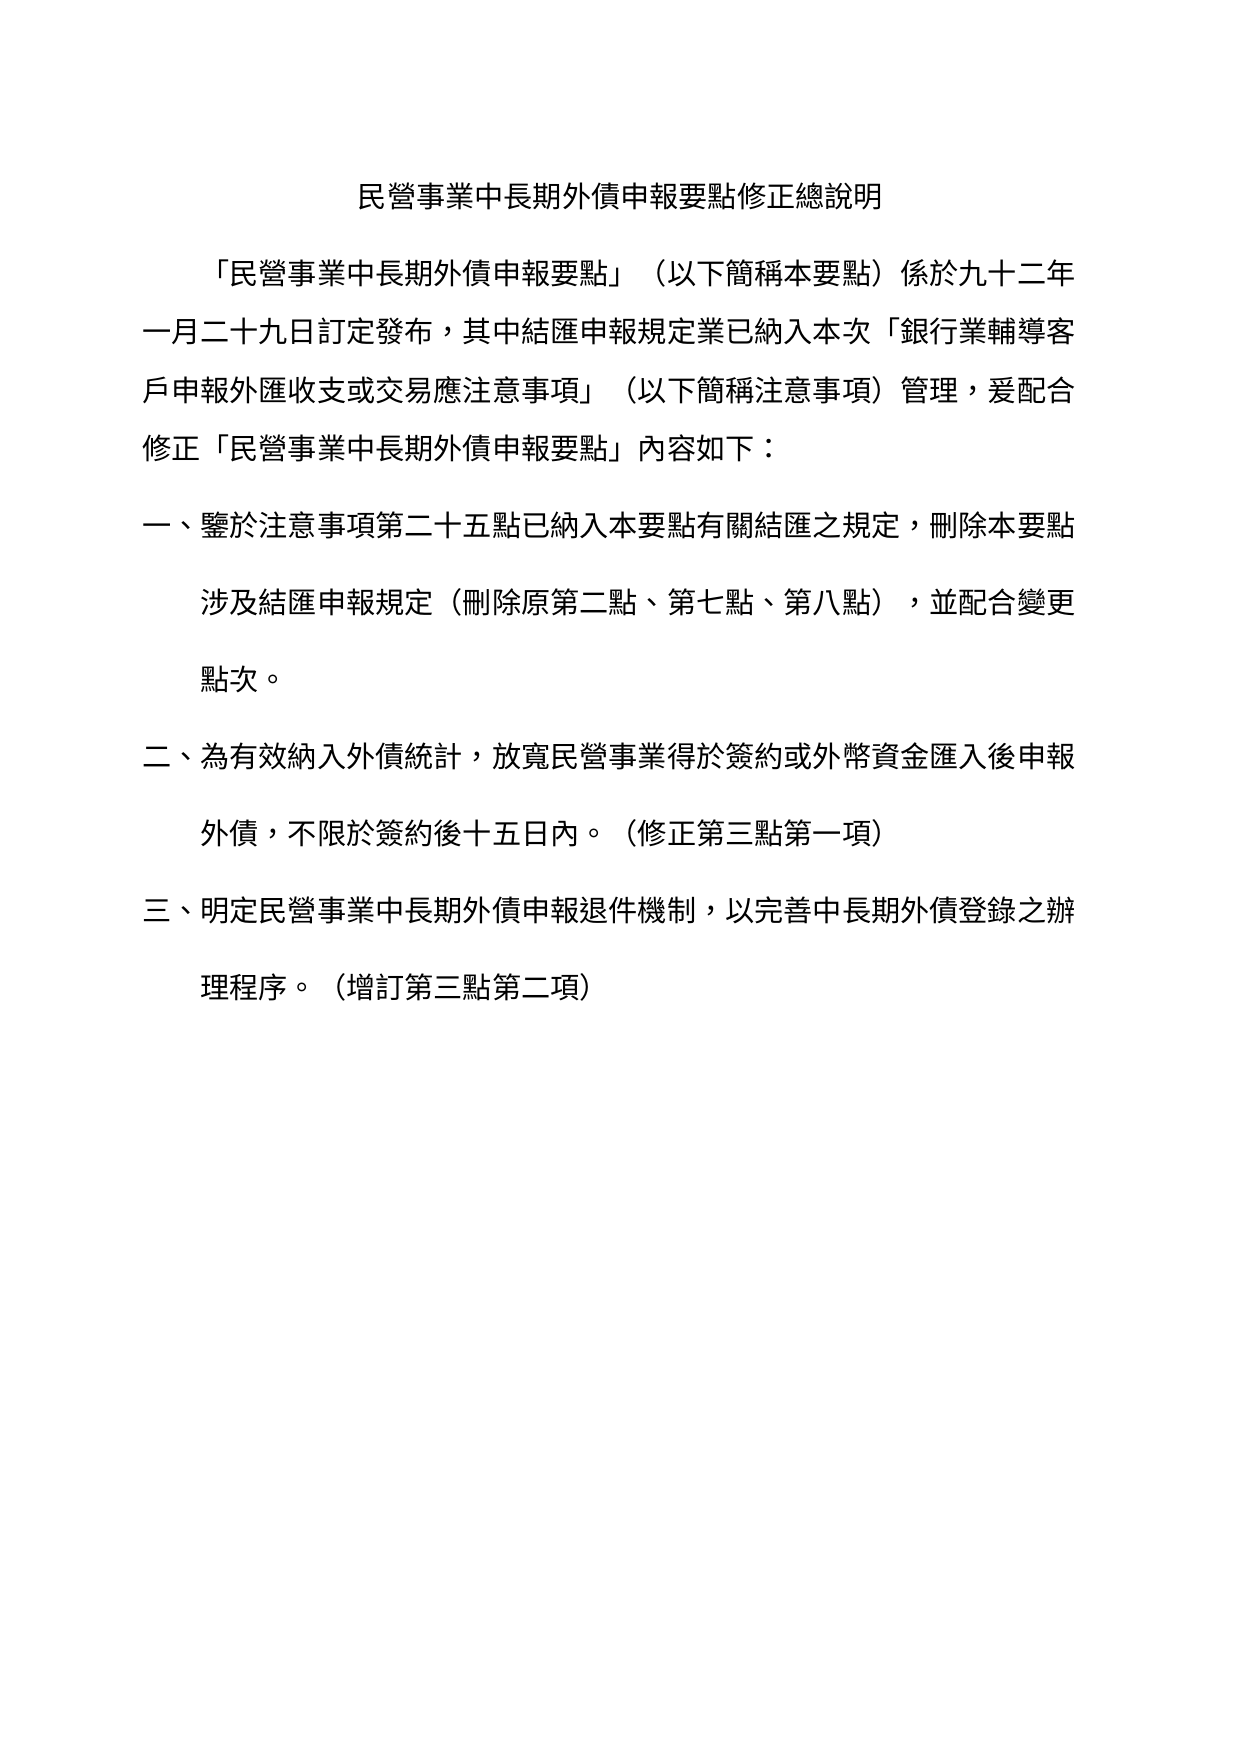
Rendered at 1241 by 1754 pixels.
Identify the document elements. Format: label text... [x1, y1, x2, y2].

text 外債，不限於簽約後十五日內。（修正第三點第一項） [142, 798, 1098, 856]
text 涉及結匯申報規定（刪除原第二點、第七點、第八點），並配合變更 [142, 567, 1098, 625]
text 一、鑒於注意事項第二十五點已納入本要點有關結匯之規定，刪除本要點 [142, 490, 1098, 548]
text 三、明定民營事業中長期外債申報退件機制，以完善中長期外債登錄之辦 [142, 875, 1098, 933]
text 點次。 [142, 644, 1098, 702]
text 二、為有效納入外債統計，放寬民營事業得於簽約或外幣資金匯入後申報 [142, 721, 1098, 779]
text 「民營事業中長期外債申報要點」（以下簡稱本要點）係於九十二年一月二十九日訂定發布，其中結匯申報規定業已納入本次「銀行業輔導客戶申報外匯收支或交易應注意事項」（以下簡稱注意事項）管理，爰配合修正「民營事業中長期外債申報要點」內容如下： [142, 238, 1098, 471]
text 民營事業中長期外債申報要點修正總說明 [142, 161, 1098, 219]
text 理程序。（增訂第三點第二項） [142, 952, 1098, 1011]
